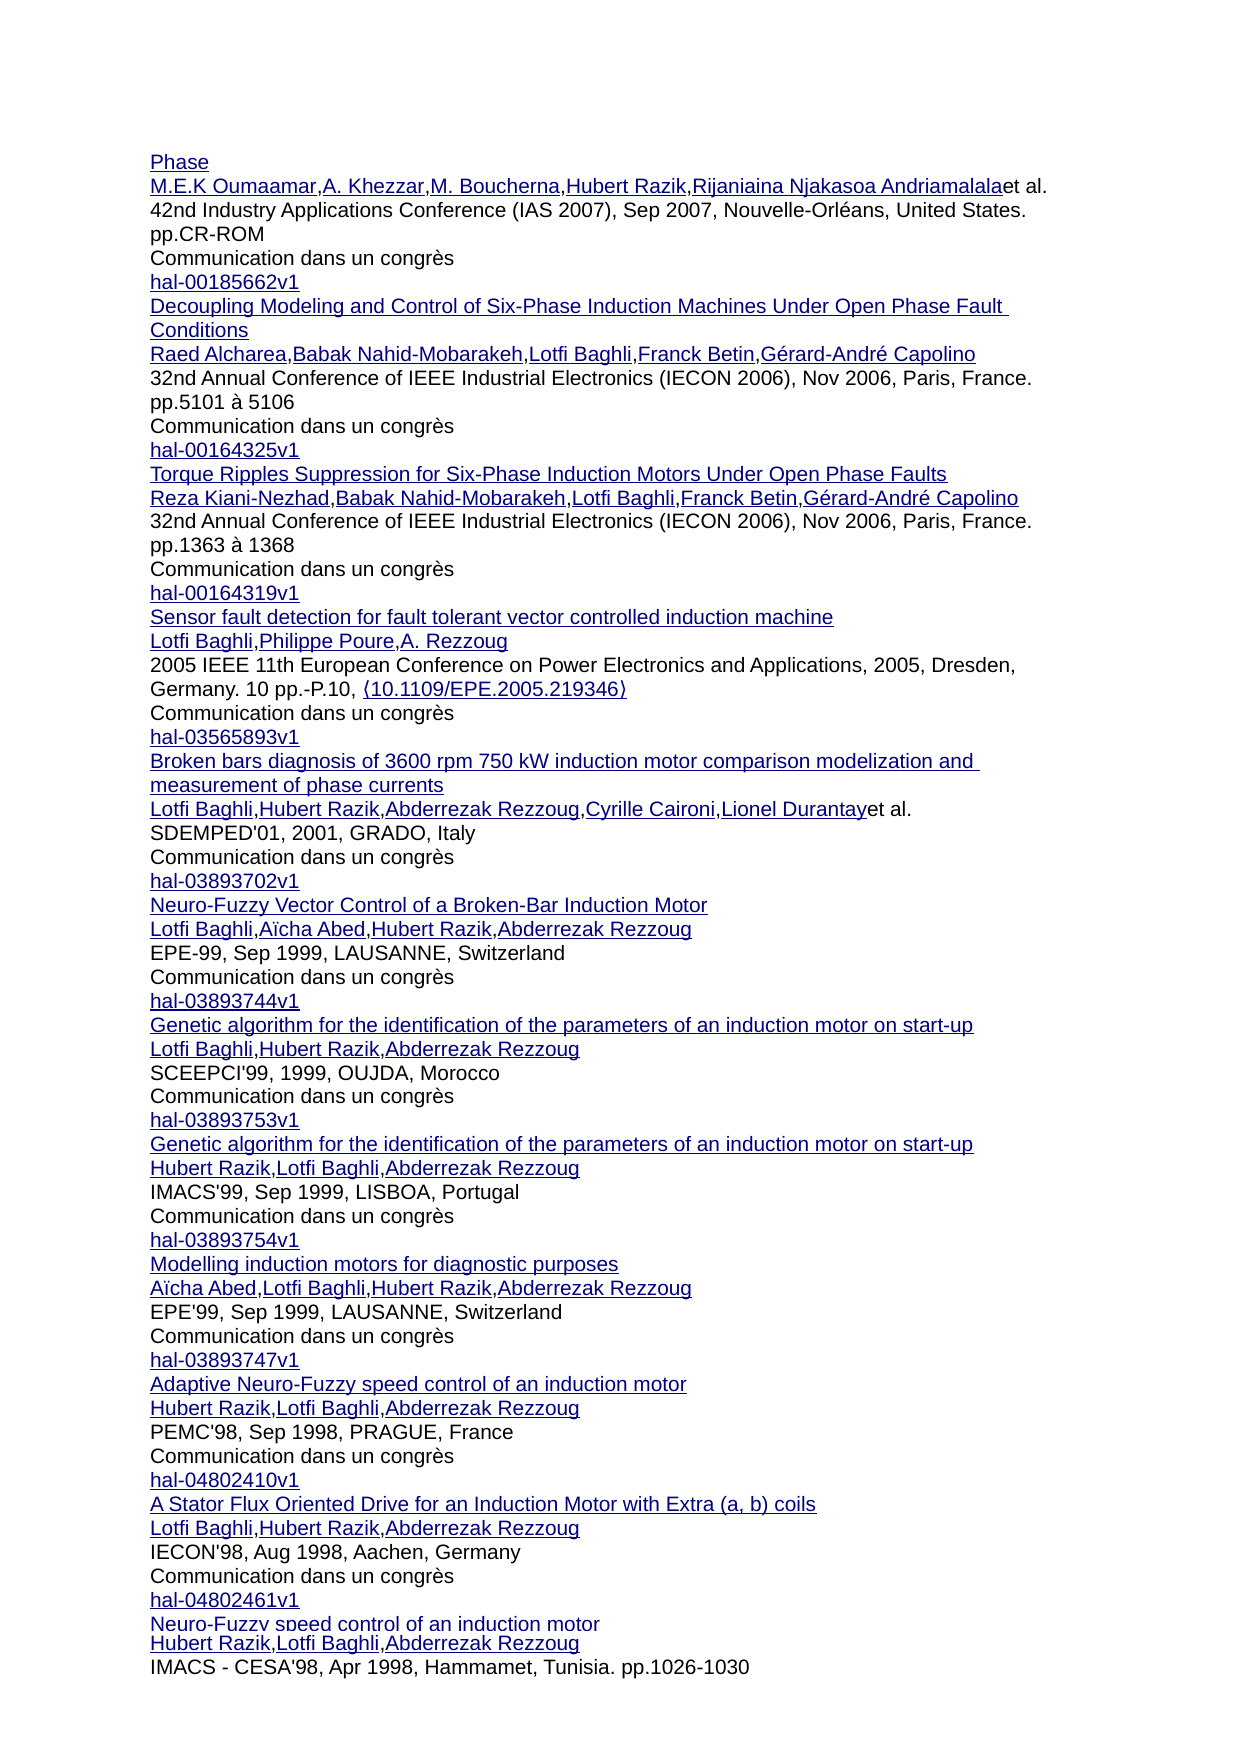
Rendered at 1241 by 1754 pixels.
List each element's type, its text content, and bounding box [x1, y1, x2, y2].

table_cell Neuro-Fuzzy Vector Control of a Broken-Bar Induction Motor Lotfi Baghli,Aïcha Abed,Hubert Razik,Abderrezak Rezzoug EPE-99, Sep 1999, LAUSANNE, Switzerland Communication dans un congrès hal-03893744v1 [150, 893, 1090, 1012]
table_cell Genetic algorithm for the identification of the parameters of an induction motor on start-up Hubert Razik,Lotfi Baghli,Abderrezak Rezzoug IMACS'99, Sep 1999, LISBOA, Portugal Communication dans un congrès hal-03893754v1 [150, 1132, 1090, 1252]
table_cell Adaptive Neuro-Fuzzy speed control of an induction motor Hubert Razik,Lotfi Baghli,Abderrezak Rezzoug PEMC'98, Sep 1998, PRAGUE, France Communication dans un congrès hal-04802410v1 [150, 1372, 1090, 1492]
table_cell Torque Ripples Suppression for Six-Phase Induction Motors Under Open Phase Faults Reza Kiani-Nezhad,Babak Nahid-Mobarakeh,Lotfi Baghli,Franck Betin,Gérard-André Capolino 32nd Annual Conference of IEEE Industrial Electronics (IECON 2006), Nov 2006, Paris, France. pp.1363 à 1368 Communication dans un congrès hal-00164319v1 [150, 461, 1090, 605]
table_cell Sensor fault detection for fault tolerant vector controlled induction machine Lotfi Baghli,Philippe Poure,A. Rezzoug 2005 IEEE 11th European Conference on Power Electronics and Applications, 2005, Dresden, Germany. 10 pp.-P.10, ⟨10.1109/EPE.2005.219346⟩ Communication dans un congrès hal-03565893v1 [150, 605, 1090, 749]
table_cell Modelling induction motors for diagnostic purposes Aïcha Abed,Lotfi Baghli,Hubert Razik,Abderrezak Rezzoug EPE'99, Sep 1999, LAUSANNE, Switzerland Communication dans un congrès hal-03893747v1 [150, 1252, 1090, 1372]
table_cell A Stator Flux Oriented Drive for an Induction Motor with Extra (a, b) coils Lotfi Baghli,Hubert Razik,Abderrezak Rezzoug IECON'98, Aug 1998, Aachen, Germany Communication dans un congrès hal-04802461v1 [150, 1492, 1090, 1611]
table_cell Neuro-Fuzzy speed control of an induction motor Hubert Razik,Lotfi Baghli,Abderrezak Rezzoug IMACS - CESA'98, Apr 1998, Hammamet, Tunisia. pp.1026-1030 [150, 1611, 1090, 1679]
table_cell Decoupling Modeling and Control of Six-Phase Induction Machines Under Open Phase Fault Conditions Raed Alcharea,Babak Nahid-Mobarakeh,Lotfi Baghli,Franck Betin,Gérard-André Capolino 32nd Annual Conference of IEEE Industrial Electronics (IECON 2006), Nov 2006, Paris, France. pp.5101 à 5106 Communication dans un congrès hal-00164325v1 [150, 294, 1090, 461]
table_cell Phase M.E.K Oumaamar,A. Khezzar,M. Boucherna,Hubert Razik,Rijaniaina Njakasoa Andriamalalaet al. 42nd Industry Applications Conference (IAS 2007), Sep 2007, Nouvelle-Orléans, United States. pp.CR-ROM Communication dans un congrès hal-00185662v1 [150, 150, 1090, 294]
table_cell Broken bars diagnosis of 3600 rpm 750 kW induction motor comparison modelization and measurement of phase currents Lotfi Baghli,Hubert Razik,Abderrezak Rezzoug,Cyrille Caironi,Lionel Durantayet al. SDEMPED'01, 2001, GRADO, Italy Communication dans un congrès hal-03893702v1 [150, 749, 1090, 893]
table_cell Genetic algorithm for the identification of the parameters of an induction motor on start-up Lotfi Baghli,Hubert Razik,Abderrezak Rezzoug SCEEPCI'99, 1999, OUJDA, Morocco Communication dans un congrès hal-03893753v1 [150, 1013, 1090, 1132]
